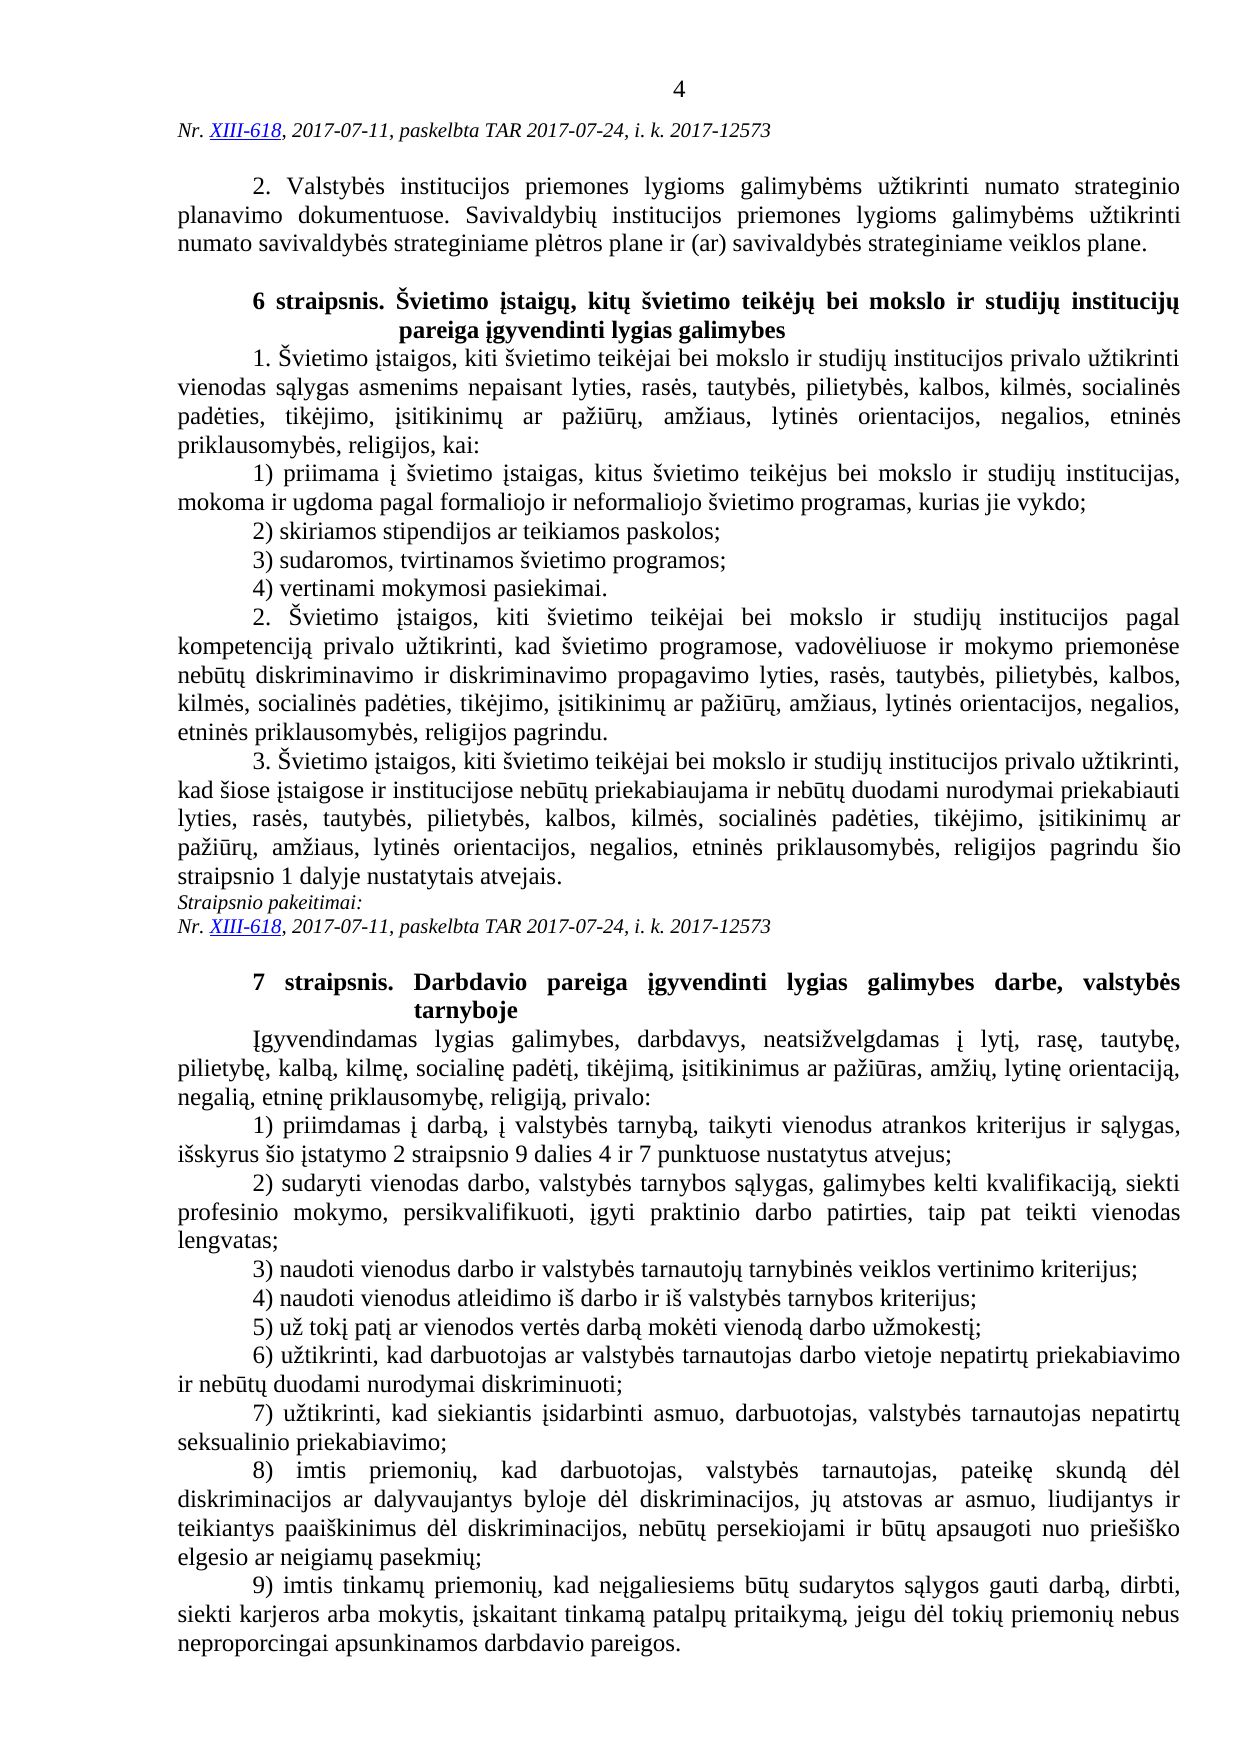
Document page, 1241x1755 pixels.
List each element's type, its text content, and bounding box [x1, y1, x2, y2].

text 3. Švietimo įstaigos, kiti švietimo teikėjai bei mokslo ir studijų institucijos privalo užtikrinti, kad šiose įstaigose ir institucijose nebūtų priekabiaujama ir nebūtų duodami nurodymai priekabiauti lyties, rasės, tautybės, pilietybės, kalbos, kilmės, socialinės padėties, tikėjimo, įsitikinimų ar pažiūrų, amžiaus, lytinės orientacijos, negalios, etninės priklausomybės, religijos pagrindu šio straipsnio 1 dalyje nustatytais atvejais. [177, 746, 1181, 890]
text 1) priimdamas į darbą, į valstybės tarnybą, taikyti vienodus atrankos kriterijus ir sąlygas, išskyrus šio įstatymo 2 straipsnio 9 dalies 4 ir 7 punktuose nustatytus atvejus; [177, 1110, 1181, 1168]
text 1) priimama į švietimo įstaigas, kitus švietimo teikėjus bei mokslo ir studijų institucijas, mokoma ir ugdoma pagal formaliojo ir neformaliojo švietimo programas, kurias jie vykdo; [177, 458, 1181, 516]
text 3) sudaromos, tvirtinamos švietimo programos; [177, 545, 1181, 573]
text 4) vertinami mokymosi pasiekimai. [177, 573, 1181, 602]
text 7) užtikrinti, kad siekiantis įsidarbinti asmuo, darbuotojas, valstybės tarnautojas nepatirtų seksualinio priekabiavimo; [177, 1398, 1181, 1455]
text 2. Valstybės institucijos priemones lygioms galimybėms užtikrinti numato strateginio planavimo dokumentuose. Savivaldybių institucijos priemones lygioms galimybėms užtikrinti numato savivaldybės strateginiame plėtros plane ir (ar) savivaldybės strateginiame veiklos plane. [177, 171, 1181, 257]
text 4) naudoti vienodus atleidimo iš darbo ir iš valstybės tarnybos kriterijus; [177, 1283, 1181, 1312]
text Straipsnio pakeitimai: [177, 890, 1181, 914]
text 9) imtis tinkamų priemonių, kad neįgaliesiems būtų sudarytos sąlygos gauti darbą, dirbti, siekti karjeros arba mokytis, įskaitant tinkamą patalpų pritaikymą, jeigu dėl tokių priemonių nebus neproporcingai apsunkinamos darbdavio pareigos. [177, 1570, 1181, 1657]
text Įgyvendindamas lygias galimybes, darbdavys, neatsižvelgdamas į lytį, rasę, tautybę, pilietybę, kalbą, kilmę, socialinę padėtį, tikėjimą, įsitikinimus ar pažiūras, amžių, lytinę orientaciją, negalią, etninę priklausomybę, religiją, privalo: [177, 1024, 1181, 1110]
text 8) imtis priemonių, kad darbuotojas, valstybės tarnautojas, pateikę skundą dėl diskriminacijos ar dalyvaujantys byloje dėl diskriminacijos, jų atstovas ar asmuo, liudijantys ir teikiantys paaiškinimus dėl diskriminacijos, nebūtų persekiojami ir būtų apsaugoti nuo priešiško elgesio ar neigiamų pasekmių; [177, 1455, 1181, 1570]
text 2) skiriamos stipendijos ar teikiamos paskolos; [177, 516, 1181, 545]
text 5) už tokį patį ar vienodos vertės darbą mokėti vienodą darbo užmokestį; [177, 1312, 1181, 1340]
text 2) sudaryti vienodas darbo, valstybės tarnybos sąlygas, galimybes kelti kvalifikaciją, siekti profesinio mokymo, persikvalifikuoti, įgyti praktinio darbo patirties, taip pat teikti vienodas lengvatas; [177, 1168, 1181, 1254]
text 3) naudoti vienodus darbo ir valstybės tarnautojų tarnybinės veiklos vertinimo kriterijus; [177, 1254, 1181, 1283]
text Nr. XIII-618, 2017-07-11, paskelbta TAR 2017-07-24, i. k. 2017-12573 [177, 118, 1181, 142]
text 6 straipsnis. Švietimo įstaigų, kitų švietimo teikėjų bei mokslo ir studijų institucijų pareiga įgyvendinti lygias galimybes [252, 286, 1181, 343]
text 6) užtikrinti, kad darbuotojas ar valstybės tarnautojas darbo vietoje nepatirtų priekabiavimo ir nebūtų duodami nurodymai diskriminuoti; [177, 1340, 1181, 1398]
text Nr. XIII-618, 2017-07-11, paskelbta TAR 2017-07-24, i. k. 2017-12573 [177, 914, 1181, 938]
text 1. Švietimo įstaigos, kiti švietimo teikėjai bei mokslo ir studijų institucijos privalo užtikrinti vienodas sąlygas asmenims nepaisant lyties, rasės, tautybės, pilietybės, kalbos, kilmės, socialinės padėties, tikėjimo, įsitikinimų ar pažiūrų, amžiaus, lytinės orientacijos, negalios, etninės priklausomybės, religijos, kai: [177, 343, 1181, 458]
text 7 straipsnis. Darbdavio pareiga įgyvendinti lygias galimybes darbe, valstybės tarnyboje [252, 967, 1181, 1024]
text 2. Švietimo įstaigos, kiti švietimo teikėjai bei mokslo ir studijų institucijos pagal kompetenciją privalo užtikrinti, kad švietimo programose, vadovėliuose ir mokymo priemonėse nebūtų diskriminavimo ir diskriminavimo propagavimo lyties, rasės, tautybės, pilietybės, kalbos, kilmės, socialinės padėties, tikėjimo, įsitikinimų ar pažiūrų, amžiaus, lytinės orientacijos, negalios, etninės priklausomybės, religijos pagrindu. [177, 602, 1181, 746]
